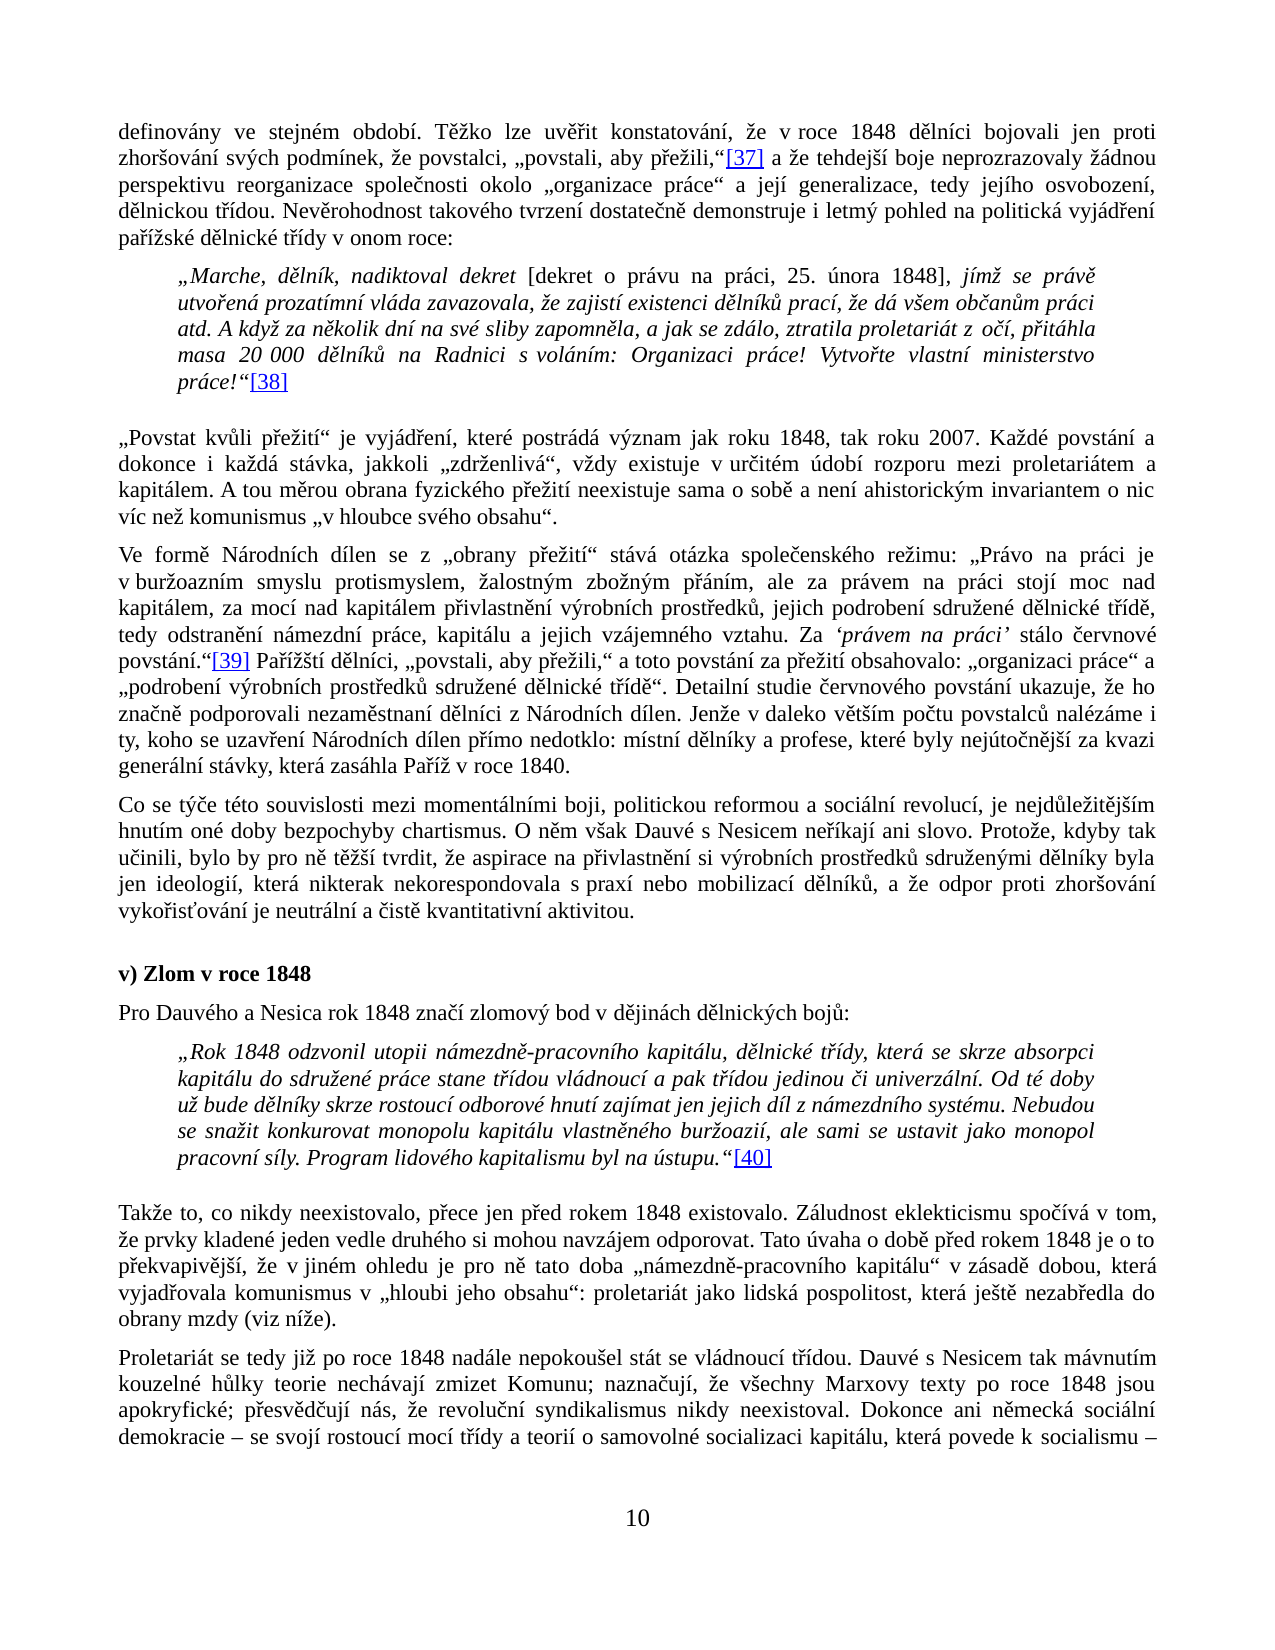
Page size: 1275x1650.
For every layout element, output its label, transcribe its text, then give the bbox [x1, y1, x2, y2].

text Takže to, co nikdy neexistovalo, přece jen před rokem 1848 existovalo. Záludnost eklekticismu spočívá v tom, že prvky kladené jeden vedle druhého si mohou navzájem odporovat. Tato úvaha o době před rokem 1848 je o to překvapivější, že v jiném ohledu je pro ně tato doba „námezdně-pracovního kapitálu“ v zásadě dobou, která vyjadřovala komunismus v „hloubi jeho obsahu“: proletariát jako lidská pospolitost, která ještě nezabředla do obrany mzdy (viz níže). [118, 1199, 1157, 1331]
text Co se týče této souvislosti mezi momentálními boji, politickou reformou a sociální revolucí, je nejdůležitějším hnutím oné doby bezpochyby chartismus. O něm však Dauvé s Nesicem neříkají ani slovo. Protože, kdyby tak učinili, bylo by pro ně těžší tvrdit, že aspirace na přivlastnění si výrobních prostředků sdruženými dělníky byla jen ideologií, která nikterak nekorespondovala s praxí nebo mobilizací dělníků, a že odpor proti zhoršování vykořisťování je neutrální a čistě kvantitativní aktivitou. [118, 791, 1157, 923]
text „Marche, dělník, nadiktoval dekret [dekret o právu na práci, 25. února 1848], jímž se právě utvořená prozatímní vláda zavazovala, že zajistí existenci dělníků prací, že dá všem občanům práci atd. A když za několik dní na své sliby zapomněla, a jak se zdálo, ztratila proletariát z očí, přitáhla masa 20 000 dělníků na Radnici s voláním: Organizaci práce! Vytvořte vlastní ministerstvo práce!“[38] [177, 262, 1098, 394]
text „Povstat kvůli přežití“ je vyjádření, které postrádá význam jak roku 1848, tak roku 2007. Každé povstání a dokonce i každá stávka, jakkoli „zdrženlivá“, vždy existuje v určitém údobí rozporu mezi proletariátem a kapitálem. A tou měrou obrana fyzického přežití neexistuje sama o sobě a není ahistorickým invariantem o nic víc než komunismus „v hloubce svého obsahu“. [118, 424, 1157, 529]
text Ve formě Národních dílen se z „obrany přežití“ stává otázka společenského režimu: „Právo na práci je v buržoazním smyslu protismyslem, žalostným zbožným přáním, ale za právem na práci stojí moc nad kapitálem, za mocí nad kapitálem přivlastnění výrobních prostředků, jejich podrobení sdružené dělnické třídě, tedy odstranění námezdní práce, kapitálu a jejich vzájemného vztahu. Za ‘právem na práci’ stálo červnové povstání.“[39] Pařížští dělníci, „povstali, aby přežili,“ a toto povstání za přežití obsahovalo: „organizaci práce“ a „podrobení výrobních prostředků sdružené dělnické třídě“. Detailní studie červnového povstání ukazuje, že ho značně podporovali nezaměstnaní dělníci z Národních dílen. Jenže v daleko větším počtu povstalců nalézáme i ty, koho se uzavření Národních dílen přímo nedotklo: místní dělníky a profese, které byly nejútočnější za kvazi generální stávky, která zasáhla Paříž v roce 1840. [118, 542, 1157, 779]
text definovány ve stejném období. Těžko lze uvěřit konstatování, že v roce 1848 dělníci bojovali jen proti zhoršování svých podmínek, že povstalci, „povstali, aby přežili,“[37] a že tehdejší boje neprozrazovaly žádnou perspektivu reorganizace společnosti okolo „organizace práce“ a její generalizace, tedy jejího osvobození, dělnickou třídou. Nevěrohodnost takového tvrzení dostatečně demonstruje i letmý pohled na politická vyjádření pařížské dělnické třídy v onom roce: [118, 118, 1157, 250]
text „Rok 1848 odzvonil utopii námezdně-pracovního kapitálu, dělnické třídy, která se skrze absorpci kapitálu do sdružené práce stane třídou vládnoucí a pak třídou jedinou či univerzální. Od té doby už bude dělníky skrze rostoucí odborové hnutí zajímat jen jejich díl z námezdního systému. Nebudou se snažit konkurovat monopolu kapitálu vlastněného buržoazií, ale sami se ustavit jako monopol pracovní síly. Program lidového kapitalismu byl na ústupu.“[40] [177, 1038, 1098, 1170]
subtitle v) Zlom v roce 1848 [118, 961, 1157, 987]
text Proletariát se tedy již po roce 1848 nadále nepokoušel stát se vládnoucí třídou. Dauvé s Nesicem tak mávnutím kouzelné hůlky teorie nechávají zmizet Komunu; naznačují, že všechny Marxovy texty po roce 1848 jsou apokryfické; přesvědčují nás, že revoluční syndikalismus nikdy neexistoval. Dokonce ani německá sociální demokracie – se svojí rostoucí mocí třídy a teorií o samovolné socializaci kapitálu, která povede k socialismu – [118, 1344, 1157, 1449]
text Pro Dauvého a Nesica rok 1848 značí zlomový bod v dějinách dělnických bojů: [118, 999, 1157, 1026]
